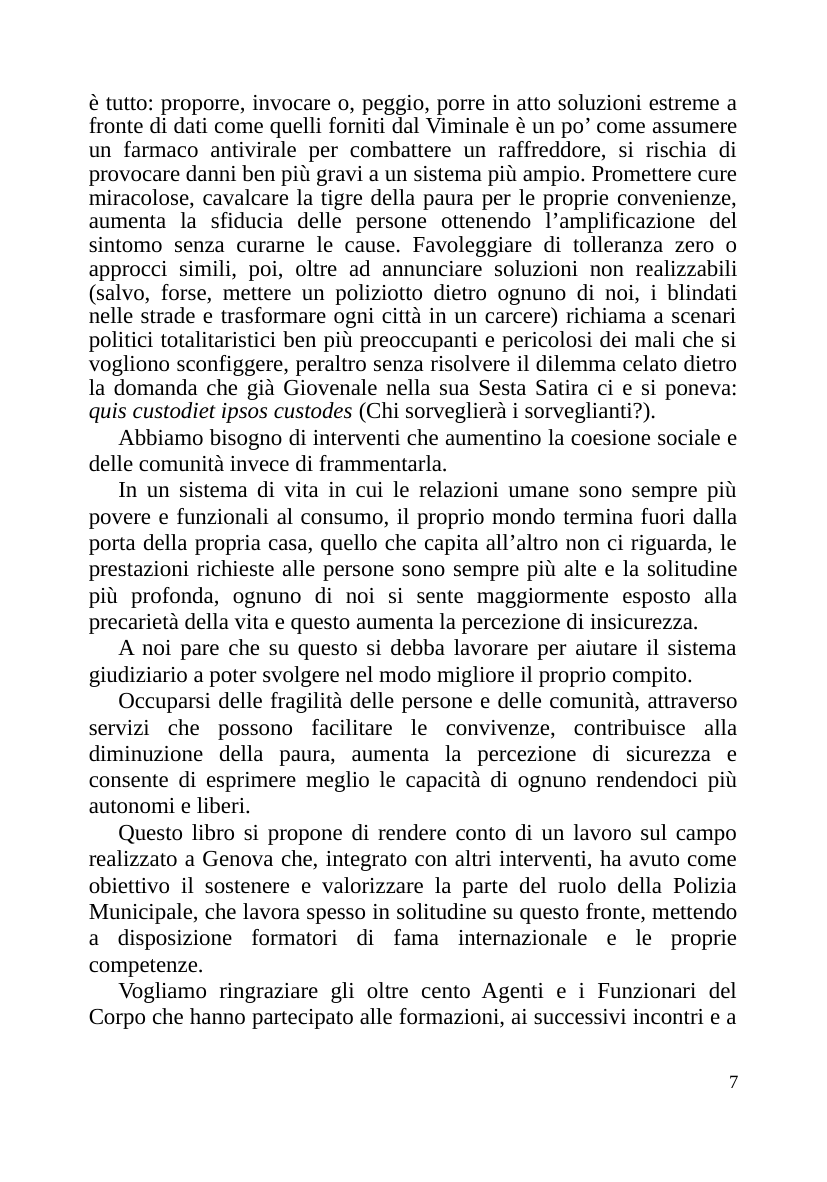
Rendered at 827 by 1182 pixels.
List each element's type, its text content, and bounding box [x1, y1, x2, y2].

text Occuparsi delle fragilità delle persone e delle comunità, attraverso servizi che possono facilitare le convivenze, contribuisce alla diminuzione della paura, aumenta la percezione di sicurezza e consente di esprimere meglio le capacità di ognuno rendendoci più autonomi e liberi. [88, 687, 738, 819]
text A noi pare che su questo si debba lavorare per aiutare il sistema giudiziario a poter svolgere nel modo migliore il proprio compito. [88, 634, 738, 687]
text è tutto: proporre, invocare o, peggio, porre in atto soluzioni estreme a fronte di dati come quelli forniti dal Viminale è un po’ come assumere un farmaco antivirale per combattere un raffreddore, si rischia di provocare danni ben più gravi a un sistema più ampio. Promettere cure miracolose, cavalcare la tigre della paura per le proprie convenienze, aumenta la sfiducia delle persone ottenendo l’amplificazione del sintomo senza curarne le cause. Favoleggiare di tolleranza zero o approcci simili, poi, oltre ad annunciare soluzioni non realizzabili (salvo, forse, mettere un poliziotto dietro ognuno di noi, i blindati nelle strade e trasformare ogni città in un carcere) richiama a scenari politici totalitaristici ben più preoccupanti e pericolosi dei mali che si vogliono sconfiggere, peraltro senza risolvere il dilemma celato dietro la domanda che già Giovenale nella sua Sesta Satira ci e si poneva: quis custodiet ipsos custodes (Chi sorveglierà i sorveglianti?). [88, 88, 738, 424]
text In un sistema di vita in cui le relazioni umane sono sempre più povere e funzionali al consumo, il proprio mondo termina fuori dalla porta della propria casa, quello che capita all’altro non ci riguarda, le prestazioni richieste alle persone sono sempre più alte e la solitudine più profonda, ognuno di noi si sente maggiormente esposto alla precarietà della vita e questo aumenta la percezione di insicurezza. [88, 476, 738, 634]
text Vogliamo ringraziare gli oltre cento Agenti e i Funzionari del Corpo che hanno partecipato alle formazioni, ai successivi incontri e a [88, 977, 738, 1030]
text Abbiamo bisogno di interventi che aumentino la coesione sociale e delle comunità invece di frammentarla. [88, 424, 738, 476]
text Questo libro si propone di rendere conto di un lavoro sul campo realizzato a Genova che, integrato con altri interventi, ha avuto come obiettivo il sostenere e valorizzare la parte del ruolo della Polizia Municipale, che lavora spesso in solitudine su questo fronte, mettendo a disposizione formatori di fama internazionale e le proprie competenze. [88, 819, 738, 977]
